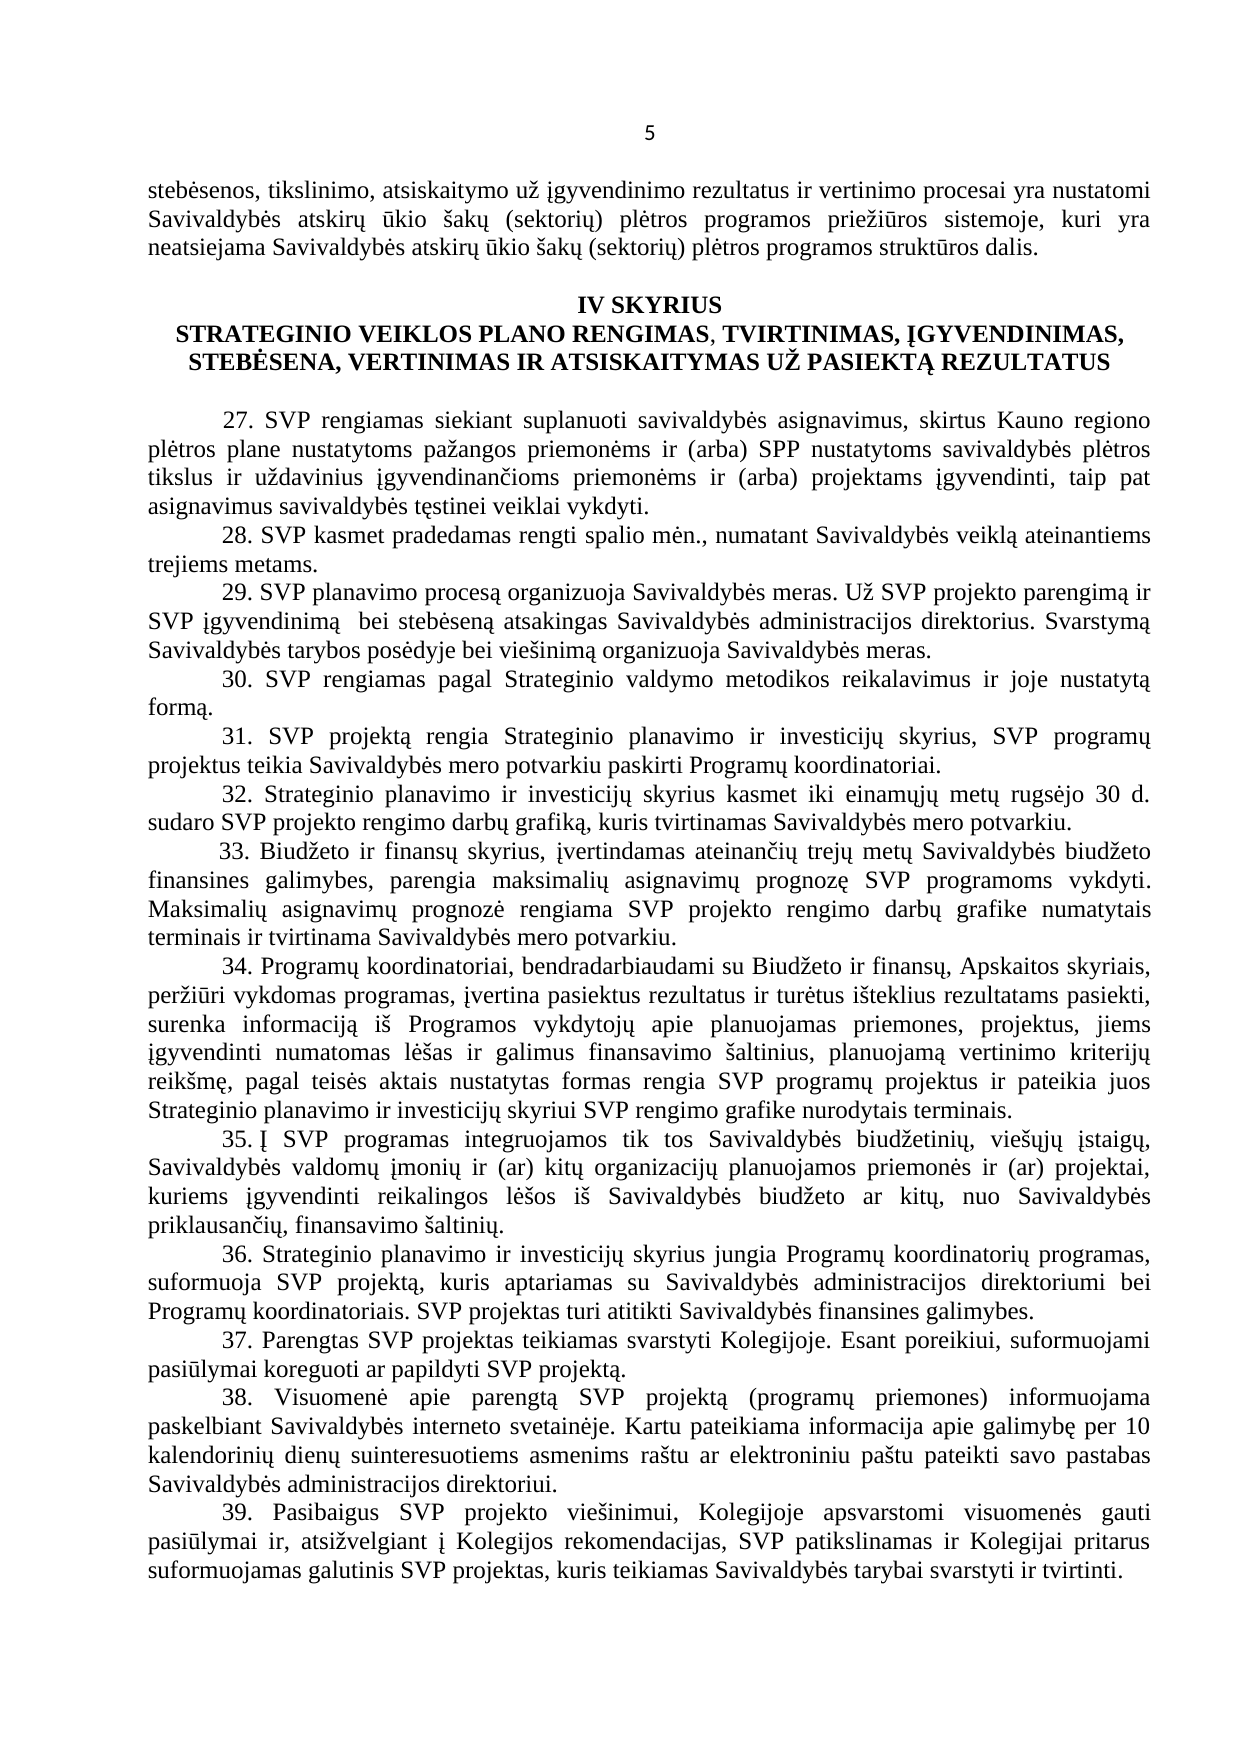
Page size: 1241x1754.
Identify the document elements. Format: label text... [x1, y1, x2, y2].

text 29. SVP planavimo procesą organizuoja Savivaldybės meras. Už SVP projekto parengimą ir SVP įgyvendinimą bei stebėseną atsakingas Savivaldybės administracijos direktorius. Svarstymą Savivaldybės tarybos posėdyje bei viešinimą organizuoja Savivaldybės meras. [148, 577, 1152, 664]
text 33. Biudžeto ir finansų skyrius, įvertindamas ateinančių trejų metų Savivaldybės biudžeto finansines galimybes, parengia maksimalių asignavimų prognozę SVP programoms vykdyti. Maksimalių asignavimų prognozė rengiama SVP projekto rengimo darbų grafike numatytais terminais ir tvirtinama Savivaldybės mero potvarkiu. [148, 836, 1152, 951]
text 36. Strateginio planavimo ir investicijų skyrius jungia Programų koordinatorių programas, suformuoja SVP projektą, kuris aptariamas su Savivaldybės administracijos direktoriumi bei Programų koordinatoriais. SVP projektas turi atitikti Savivaldybės finansines galimybes. [148, 1239, 1152, 1325]
text 28. SVP kasmet pradedamas rengti spalio mėn., numatant Savivaldybės veiklą ateinantiems trejiems metams. [148, 520, 1152, 577]
text 31. SVP projektą rengia Strateginio planavimo ir investicijų skyrius, SVP programų projektus teikia Savivaldybės mero potvarkiu paskirti Programų koordinatoriai. [148, 721, 1152, 779]
text 30. SVP rengiamas pagal Strateginio valdymo metodikos reikalavimus ir joje nustatytą formą. [148, 664, 1152, 721]
text IV SKYRIUS [148, 290, 1152, 319]
text 27. SVP rengiamas siekiant suplanuoti savivaldybės asignavimus, skirtus Kauno regiono plėtros plane nustatytoms pažangos priemonėms ir (arba) SPP nustatytoms savivaldybės plėtros tikslus ir uždavinius įgyvendinančioms priemonėms ir (arba) projektams įgyvendinti, taip pat asignavimus savivaldybės tęstinei veiklai vykdyti. [148, 405, 1152, 520]
text 35. Į SVP programas integruojamos tik tos Savivaldybės biudžetinių, viešųjų įstaigų, Savivaldybės valdomų įmonių ir (ar) kitų organizacijų planuojamos priemonės ir (ar) projektai, kuriems įgyvendinti reikalingos lėšos iš Savivaldybės biudžeto ar kitų, nuo Savivaldybės priklausančių, finansavimo šaltinių. [148, 1124, 1152, 1239]
text sTrateginio VEIKLOS plano RENGIMAS, TVIRTINIMAS, ĮGYVENDINIMAS, STEBĖSENA, VERTINIMAS IR ATSISKAITYMAS UŽ PASIEKTĄ rezultatus [148, 319, 1152, 376]
text 37. Parengtas SVP projektas teikiamas svarstyti Kolegijoje. Esant poreikiui, suformuojami pasiūlymai koreguoti ar papildyti SVP projektą. [148, 1325, 1152, 1382]
text 38. Visuomenė apie parengtą SVP projektą (programų priemones) informuojama paskelbiant Savivaldybės interneto svetainėje. Kartu pateikiama informacija apie galimybę per 10 kalendorinių dienų suinteresuotiems asmenims raštu ar elektroniniu paštu pateikti savo pastabas Savivaldybės administracijos direktoriui. [148, 1382, 1152, 1497]
text 34. Programų koordinatoriai, bendradarbiaudami su Biudžeto ir finansų, Apskaitos skyriais, peržiūri vykdomas programas, įvertina pasiektus rezultatus ir turėtus išteklius rezultatams pasiekti, surenka informaciją iš Programos vykdytojų apie planuojamas priemones, projektus, jiems įgyvendinti numatomas lėšas ir galimus finansavimo šaltinius, planuojamą vertinimo kriterijų reikšmę, pagal teisės aktais nustatytas formas rengia SVP programų projektus ir pateikia juos Strateginio planavimo ir investicijų skyriui SVP rengimo grafike nurodytais terminais. [148, 951, 1152, 1124]
text 32. Strateginio planavimo ir investicijų skyrius kasmet iki einamųjų metų rugsėjo 30 d. sudaro SVP projekto rengimo darbų grafiką, kuris tvirtinamas Savivaldybės mero potvarkiu. [148, 779, 1152, 836]
text stebėsenos, tikslinimo, atsiskaitymo už įgyvendinimo rezultatus ir vertinimo procesai yra nustatomi Savivaldybės atskirų ūkio šakų (sektorių) plėtros programos priežiūros sistemoje, kuri yra neatsiejama Savivaldybės atskirų ūkio šakų (sektorių) plėtros programos struktūros dalis. [148, 175, 1152, 261]
text 39. Pasibaigus SVP projekto viešinimui, Kolegijoje apsvarstomi visuomenės gauti pasiūlymai ir, atsižvelgiant į Kolegijos rekomendacijas, SVP patikslinamas ir Kolegijai pritarus suformuojamas galutinis SVP projektas, kuris teikiamas Savivaldybės tarybai svarstyti ir tvirtinti. [148, 1497, 1152, 1584]
